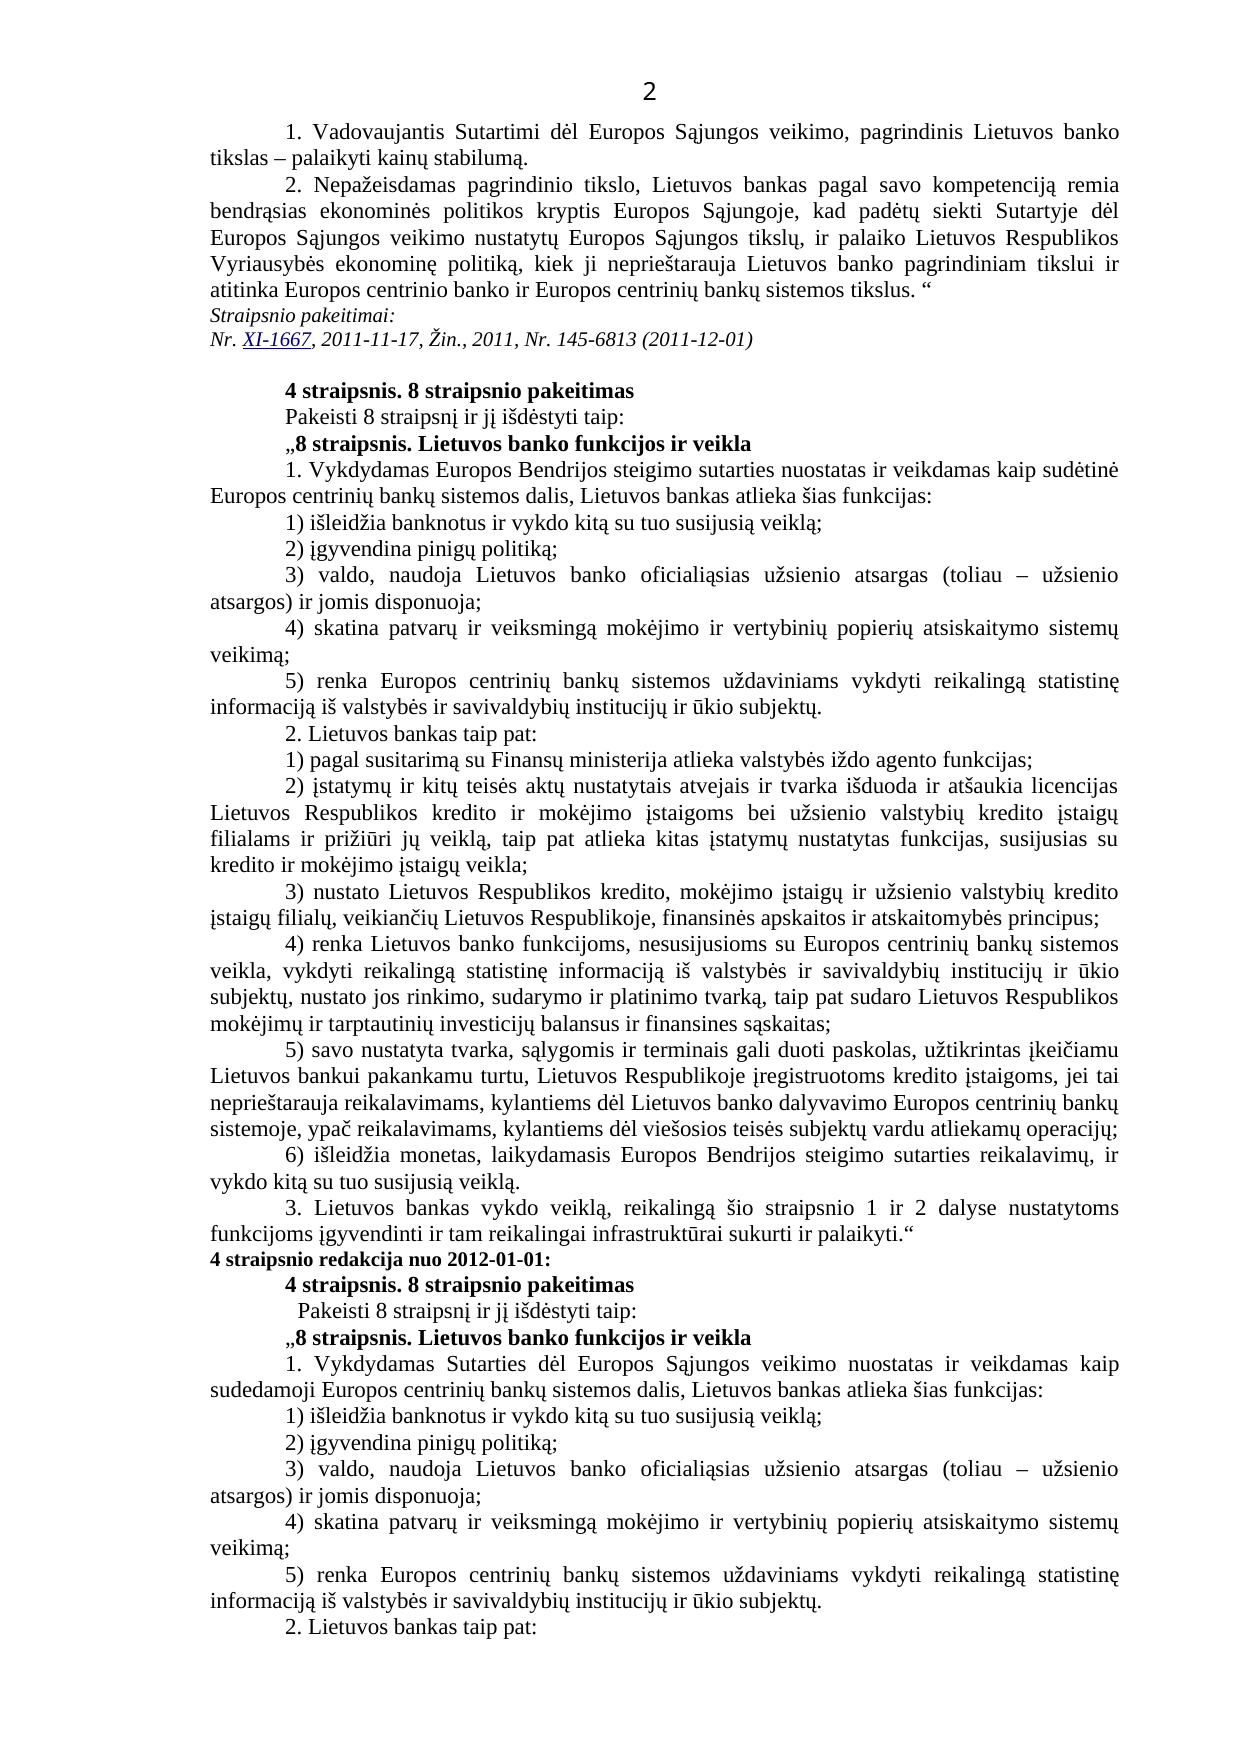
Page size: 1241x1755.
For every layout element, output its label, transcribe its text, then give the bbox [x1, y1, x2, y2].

text 5) renka Europos centrinių bankų sistemos uždaviniams vykdyti reikalingą statistinę informaciją iš valstybės ir savivaldybių institucijų ir ūkio subjektų. [210, 667, 1120, 720]
text 2) įgyvendina pinigų politiką; [210, 1429, 1120, 1455]
text 1. Vadovaujantis Sutartimi dėl Europos Sąjungos veikimo, pagrindinis Lietuvos banko tikslas – palaikyti kainų stabilumą. [210, 118, 1120, 171]
text 3. Lietuvos bankas vykdo veiklą, reikalingą šio straipsnio 1 ir 2 dalyse nustatytoms funkcijoms įgyvendinti ir tam reikalingai infrastruktūrai sukurti ir palaikyti.“ [210, 1194, 1120, 1247]
text 1. Vykdydamas Europos Bendrijos steigimo sutarties nuostatas ir veikdamas kaip sudėtinė Europos centrinių bankų sistemos dalis, Lietuvos bankas atlieka šias funkcijas: [210, 456, 1120, 509]
text 1) išleidžia banknotus ir vykdo kitą su tuo susijusią veiklą; [210, 509, 1120, 535]
text Pakeisti 8 straipsnį ir jį išdėstyti taip: [210, 1297, 1120, 1323]
text 4 straipsnio redakcija nuo 2012-01-01: [210, 1247, 1120, 1271]
text 4 straipsnis. 8 straipsnio pakeitimas [210, 1271, 1120, 1297]
text 4) skatina patvarų ir veiksmingą mokėjimo ir vertybinių popierių atsiskaitymo sistemų veikimą; [210, 1508, 1120, 1561]
text 1) išleidžia banknotus ir vykdo kitą su tuo susijusią veiklą; [210, 1403, 1120, 1429]
text Straipsnio pakeitimai: [210, 303, 1120, 327]
text 4 straipsnis. 8 straipsnio pakeitimas [210, 377, 1120, 403]
text 2. Lietuvos bankas taip pat: [210, 720, 1120, 746]
text Nr. XI-1667, 2011-11-17, Žin., 2011, Nr. 145-6813 (2011-12-01) [210, 327, 1120, 351]
text 2) įgyvendina pinigų politiką; [210, 535, 1120, 562]
text 1) pagal susitarimą su Finansų ministerija atlieka valstybės iždo agento funkcijas; [210, 746, 1120, 772]
text 2. Nepažeisdamas pagrindinio tikslo, Lietuvos bankas pagal savo kompetenciją remia bendrąsias ekonominės politikos kryptis Europos Sąjungoje, kad padėtų siekti Sutartyje dėl Europos Sąjungos veikimo nustatytų Europos Sąjungos tikslų, ir palaiko Lietuvos Respublikos Vyriausybės ekonominę politiką, kiek ji neprieštarauja Lietuvos banko pagrindiniam tikslui ir atitinka Europos centrinio banko ir Europos centrinių bankų sistemos tikslus. “ [210, 171, 1120, 303]
text 5) renka Europos centrinių bankų sistemos uždaviniams vykdyti reikalingą statistinę informaciją iš valstybės ir savivaldybių institucijų ir ūkio subjektų. [210, 1561, 1120, 1613]
text 5) savo nustatyta tvarka, sąlygomis ir terminais gali duoti paskolas, užtikrintas įkeičiamu Lietuvos bankui pakankamu turtu, Lietuvos Respublikoje įregistruotoms kredito įstaigoms, jei tai neprieštarauja reikalavimams, kylantiems dėl Lietuvos banko dalyvavimo Europos centrinių bankų sistemoje, ypač reikalavimams, kylantiems dėl viešosios teisės subjektų vardu atliekamų operacijų; [210, 1036, 1120, 1141]
text 3) nustato Lietuvos Respublikos kredito, mokėjimo įstaigų ir užsienio valstybių kredito įstaigų filialų, veikiančių Lietuvos Respublikoje, finansinės apskaitos ir atskaitomybės principus; [210, 878, 1120, 931]
text 3) valdo, naudoja Lietuvos banko oficialiąsias užsienio atsargas (toliau – užsienio atsargos) ir jomis disponuoja; [210, 562, 1120, 614]
text Pakeisti 8 straipsnį ir jį išdėstyti taip: [210, 403, 1120, 430]
text 4) skatina patvarų ir veiksmingą mokėjimo ir vertybinių popierių atsiskaitymo sistemų veikimą; [210, 614, 1120, 667]
text 2) įstatymų ir kitų teisės aktų nustatytais atvejais ir tvarka išduoda ir atšaukia licencijas Lietuvos Respublikos kredito ir mokėjimo įstaigoms bei užsienio valstybių kredito įstaigų filialams ir prižiūri jų veiklą, taip pat atlieka kitas įstatymų nustatytas funkcijas, susijusias su kredito ir mokėjimo įstaigų veikla; [210, 772, 1120, 878]
text 1. Vykdydamas Sutarties dėl Europos Sąjungos veikimo nuostatas ir veikdamas kaip sudedamoji Europos centrinių bankų sistemos dalis, Lietuvos bankas atlieka šias funkcijas: [210, 1350, 1120, 1403]
text „8 straipsnis. Lietuvos banko funkcijos ir veikla [210, 1323, 1120, 1350]
text 2. Lietuvos bankas taip pat: [210, 1613, 1120, 1640]
text 6) išleidžia monetas, laikydamasis Europos Bendrijos steigimo sutarties reikalavimų, ir vykdo kitą su tuo susijusią veiklą. [210, 1141, 1120, 1194]
text 3) valdo, naudoja Lietuvos banko oficialiąsias užsienio atsargas (toliau – užsienio atsargos) ir jomis disponuoja; [210, 1455, 1120, 1508]
text „8 straipsnis. Lietuvos banko funkcijos ir veikla [210, 430, 1120, 456]
text 4) renka Lietuvos banko funkcijoms, nesusijusioms su Europos centrinių bankų sistemos veikla, vykdyti reikalingą statistinę informaciją iš valstybės ir savivaldybių institucijų ir ūkio subjektų, nustato jos rinkimo, sudarymo ir platinimo tvarką, taip pat sudaro Lietuvos Respublikos mokėjimų ir tarptautinių investicijų balansus ir finansines sąskaitas; [210, 931, 1120, 1036]
